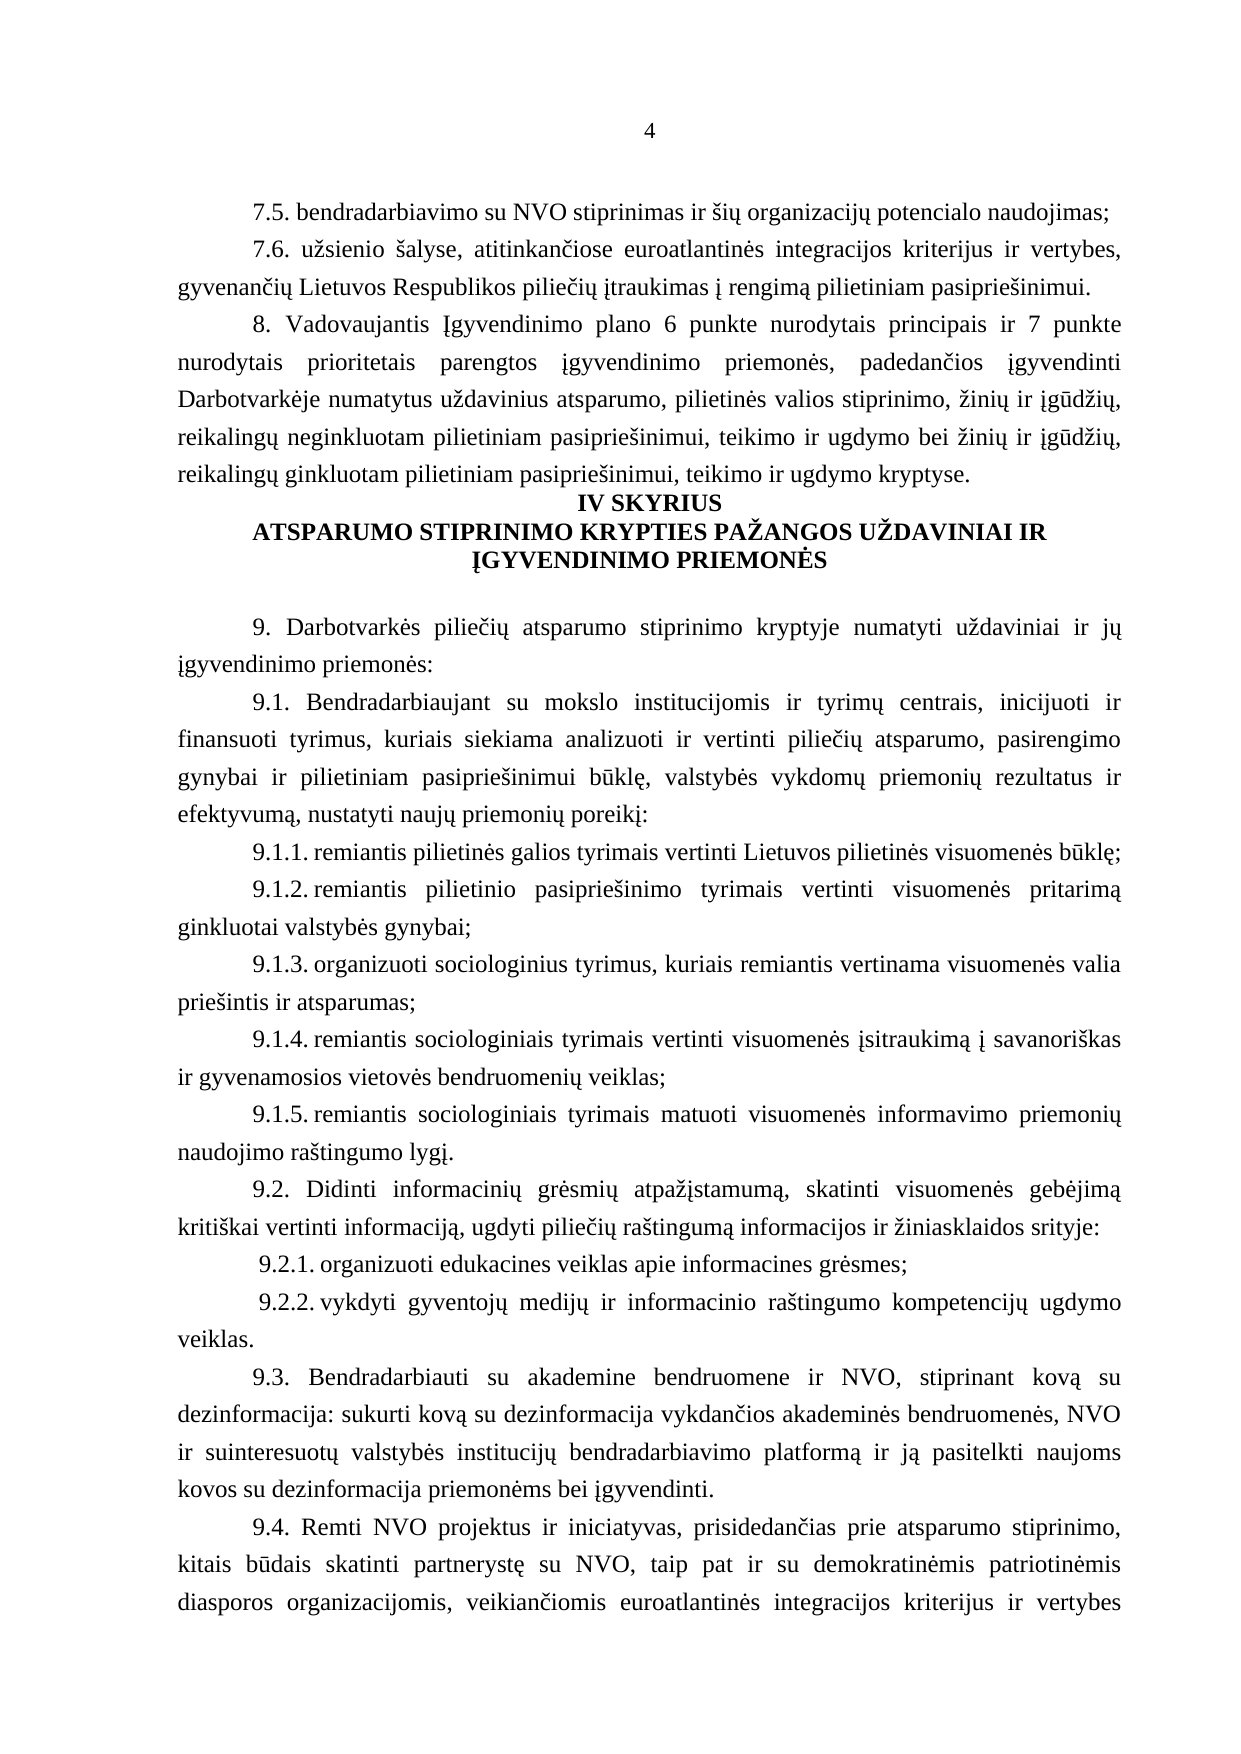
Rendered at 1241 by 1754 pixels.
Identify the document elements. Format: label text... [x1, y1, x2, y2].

text ATSPARUMO STIPRINIMO KRYPTIES PAŽANGOS UŽDAVINIAI IR ĮGYVENDINIMO PRIEMONĖS [177, 517, 1122, 574]
text 8. Vadovaujantis Įgyvendinimo plano 6 punkte nurodytais principais ir 7 punkte nurodytais prioritetais parengtos įgyvendinimo priemonės, padedančios įgyvendinti Darbotvarkėje numatytus uždavinius atsparumo, pilietinės valios stiprinimo, žinių ir įgūdžių, reikalingų neginkluotam pilietiniam pasipriešinimui, teikimo ir ugdymo bei žinių ir įgūdžių, reikalingų ginkluotam pilietiniam pasipriešinimui, teikimo ir ugdymo kryptyse. [177, 301, 1122, 488]
text 9.3. Bendradarbiauti su akademine bendruomene ir NVO, stiprinant kovą su dezinformacija: sukurti kovą su dezinformacija vykdančios akademinės bendruomenės, NVO ir suinteresuotų valstybės institucijų bendradarbiavimo platformą ir ją pasitelkti naujoms kovos su dezinformacija priemonėms bei įgyvendinti. [177, 1353, 1122, 1503]
text 9.2.1. organizuoti edukacines veiklas apie informacines grėsmes; [177, 1241, 1122, 1278]
text 9.1. Bendradarbiaujant su mokslo institucijomis ir tyrimų centrais, inicijuoti ir finansuoti tyrimus, kuriais siekiama analizuoti ir vertinti piliečių atsparumo, pasirengimo gynybai ir pilietiniam pasipriešinimui būklę, valstybės vykdomų priemonių rezultatus ir efektyvumą, nustatyti naujų priemonių poreikį: [177, 678, 1122, 828]
text IV SKYRIUS [177, 488, 1122, 517]
text 9.2. Didinti informacinių grėsmių atpažįstamumą, skatinti visuomenės gebėjimą kritiškai vertinti informaciją, ugdyti piliečių raštingumą informacijos ir žiniasklaidos srityje: [177, 1166, 1122, 1241]
text 9.1.5. remiantis sociologiniais tyrimais matuoti visuomenės informavimo priemonių naudojimo raštingumo lygį. [177, 1091, 1122, 1166]
text 9.2.2. vykdyti gyventojų medijų ir informacinio raštingumo kompetencijų ugdymo veiklas. [177, 1278, 1122, 1353]
text 7.6. užsienio šalyse, atitinkančiose euroatlantinės integracijos kriterijus ir vertybes, gyvenančių Lietuvos Respublikos piliečių įtraukimas į rengimą pilietiniam pasipriešinimui. [177, 226, 1122, 301]
text 9.4. Remti NVO projektus ir iniciatyvas, prisidedančias prie atsparumo stiprinimo, kitais būdais skatinti partnerystę su NVO, taip pat ir su demokratinėmis patriotinėmis diasporos organizacijomis, veikiančiomis euroatlantinės integracijos kriterijus ir vertybes [177, 1503, 1122, 1616]
text 9. Darbotvarkės piliečių atsparumo stiprinimo kryptyje numatyti uždaviniai ir jų įgyvendinimo priemonės: [177, 603, 1122, 678]
text 7.5. bendradarbiavimo su NVO stiprinimas ir šių organizacijų potencialo naudojimas; [177, 188, 1122, 226]
text 9.1.3. organizuoti sociologinius tyrimus, kuriais remiantis vertinama visuomenės valia priešintis ir atsparumas; [177, 941, 1122, 1016]
text 9.1.2. remiantis pilietinio pasipriešinimo tyrimais vertinti visuomenės pritarimą ginkluotai valstybės gynybai; [177, 866, 1122, 941]
text 9.1.1. remiantis pilietinės galios tyrimais vertinti Lietuvos pilietinės visuomenės būklę; [177, 828, 1122, 866]
text 9.1.4. remiantis sociologiniais tyrimais vertinti visuomenės įsitraukimą į savanoriškas ir gyvenamosios vietovės bendruomenių veiklas; [177, 1016, 1122, 1091]
